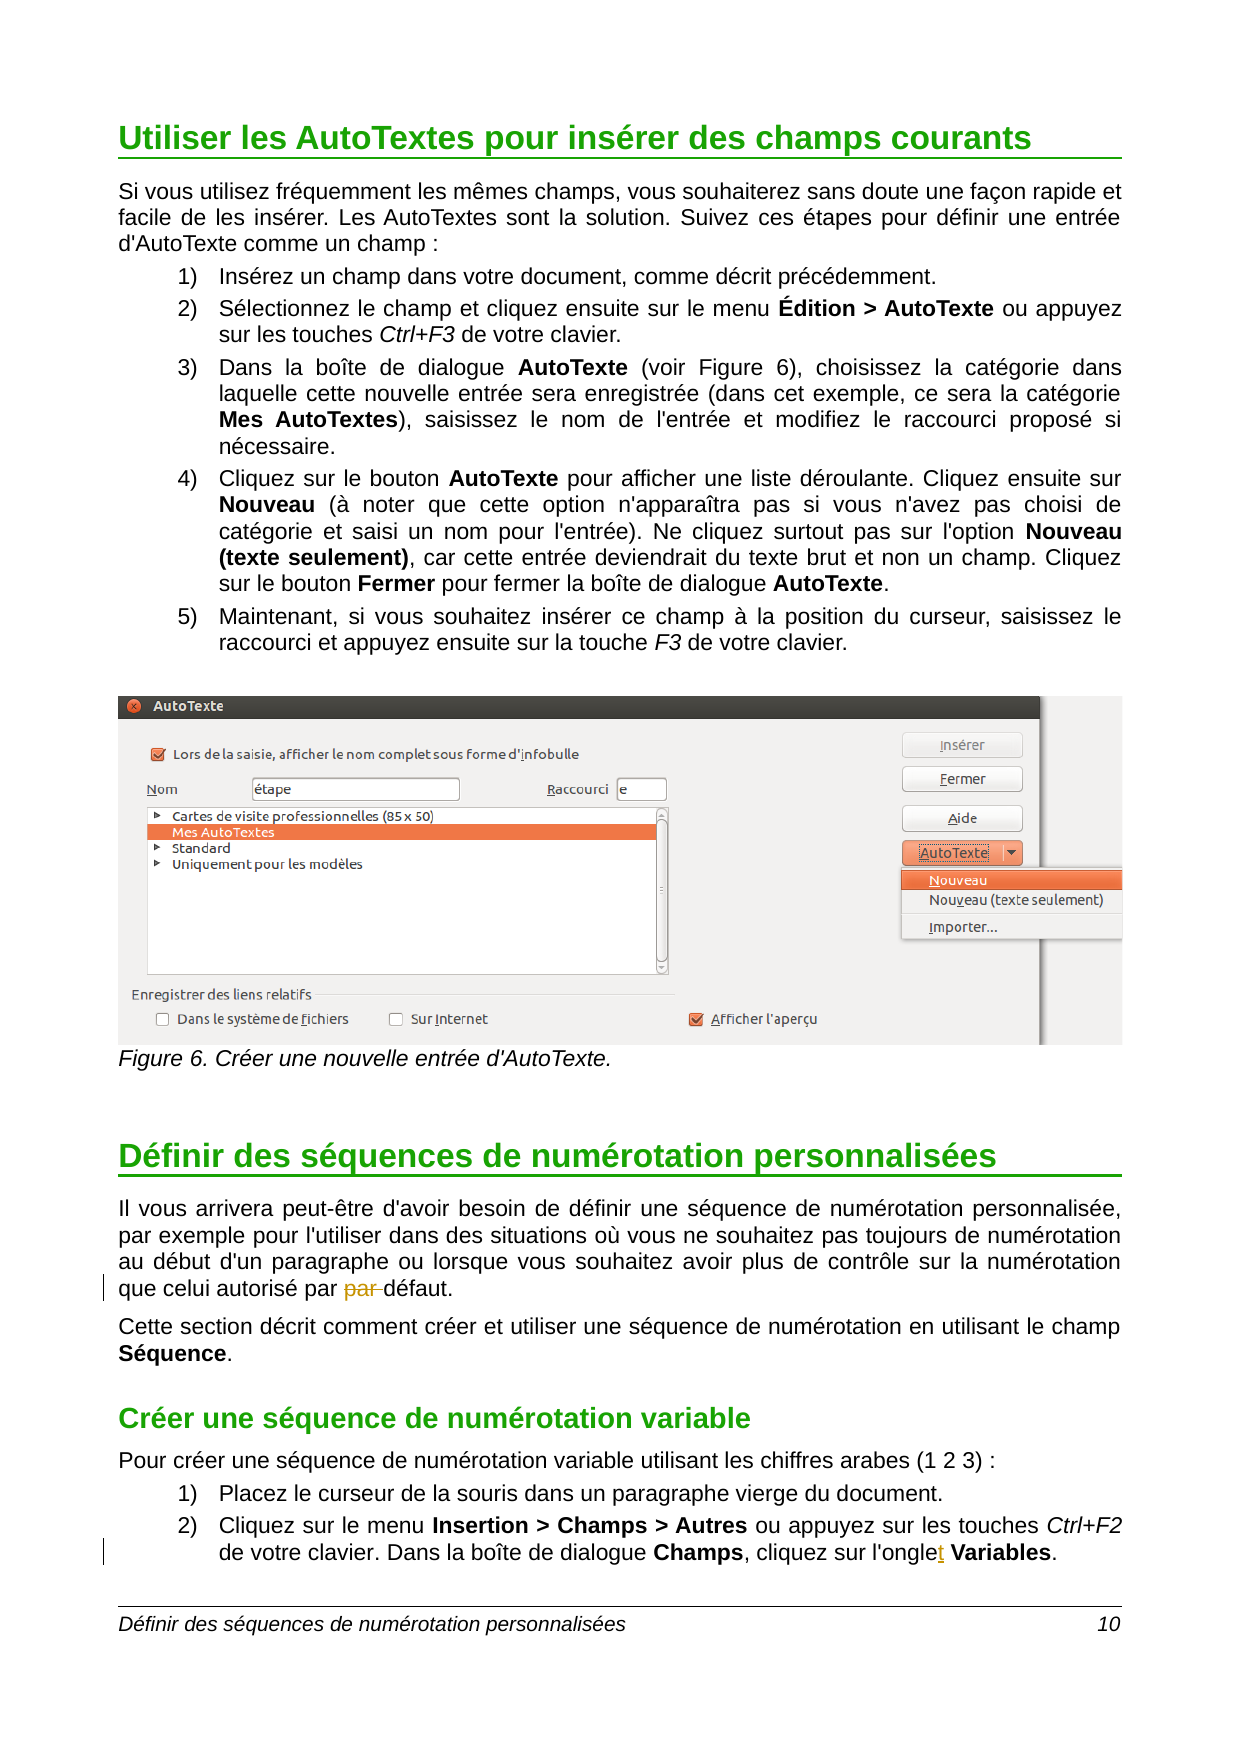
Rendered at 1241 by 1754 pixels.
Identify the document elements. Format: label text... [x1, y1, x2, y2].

subtitle Si vous utilisez fréquemment les mêmes champs, vous souhaiterez sans doute une façon rapide et facile de les insérer. Les AutoTextes sont la solution. Suivez ces étapes pour définir une entrée d'AutoTexte comme un champ : [118, 178, 1122, 257]
list Insérez un champ dans votre document, comme décrit précédemment. [177, 263, 1122, 289]
subtitle Pour créer une séquence de numérotation variable utilisant les chiffres arabes (1 2 3) : [118, 1447, 1122, 1474]
subtitle Créer une séquence de numérotation variable [118, 1402, 1122, 1435]
text Figure 6. Créer une nouvelle entrée d'AutoTexte. [118, 1045, 1122, 1071]
list Dans la boîte de dialogue AutoTexte (voir Figure 6), choisissez la catégorie dans laquelle cette nouvelle entrée sera enregistrée (dans cet exemple, ce sera la catégorie Mes AutoTextes), saisissez le nom de l'entrée et modifiez le raccourci proposé si nécessaire. [177, 353, 1122, 459]
list Sélectionnez le champ et cliquez ensuite sur le menu Édition > AutoTexte ou appuyez sur les touches Ctrl+F3 de votre clavier. [177, 295, 1122, 348]
text Il vous arrivera peut-être d'avoir besoin de définir une séquence de numérotation personnalisée, par exemple pour l'utiliser dans des situations où vous ne souhaitez pas toujours de numérotation au début d'un paragraphe ou lorsque vous souhaitez avoir plus de contrôle sur la numérotation que celui autorisé par défaut. [118, 1195, 1122, 1301]
list Placez le curseur de la souris dans un paragraphe vierge du document. [177, 1480, 1122, 1506]
subtitle Utiliser les AutoTextes pour insérer des champs courants [118, 118, 1122, 157]
list Cliquez sur le bouton AutoTexte pour afficher une liste déroulante. Cliquez ensuite sur Nouveau (à noter que cette option n'apparaîtra pas si vous n'avez pas choisi de catégorie et saisi un nom pour l'entrée). Ne cliquez surtout pas sur l'option Nouveau (texte seulement), car cette entrée deviendrait du texte brut et non un champ. Cliquez sur le bouton Fermer pour fermer la boîte de dialogue AutoTexte. [177, 465, 1122, 597]
list Maintenant, si vous souhaitez insérer ce champ à la position du curseur, saisissez le raccourci et appuyez ensuite sur la touche F3 de votre clavier. [177, 603, 1122, 655]
picture [118, 696, 1123, 1045]
subtitle Définir des séquences de numérotation personnalisées [118, 1136, 1122, 1174]
list Cliquez sur le menu Insertion > Champs > Autres ou appuyez sur les touches Ctrl+F2 de votre clavier. Dans la boîte de dialogue Champs, cliquez sur l'onglet Variables. [177, 1512, 1122, 1565]
text Cette section décrit comment créer et utiliser une séquence de numérotation en utilisant le champ Séquence. [118, 1313, 1122, 1366]
